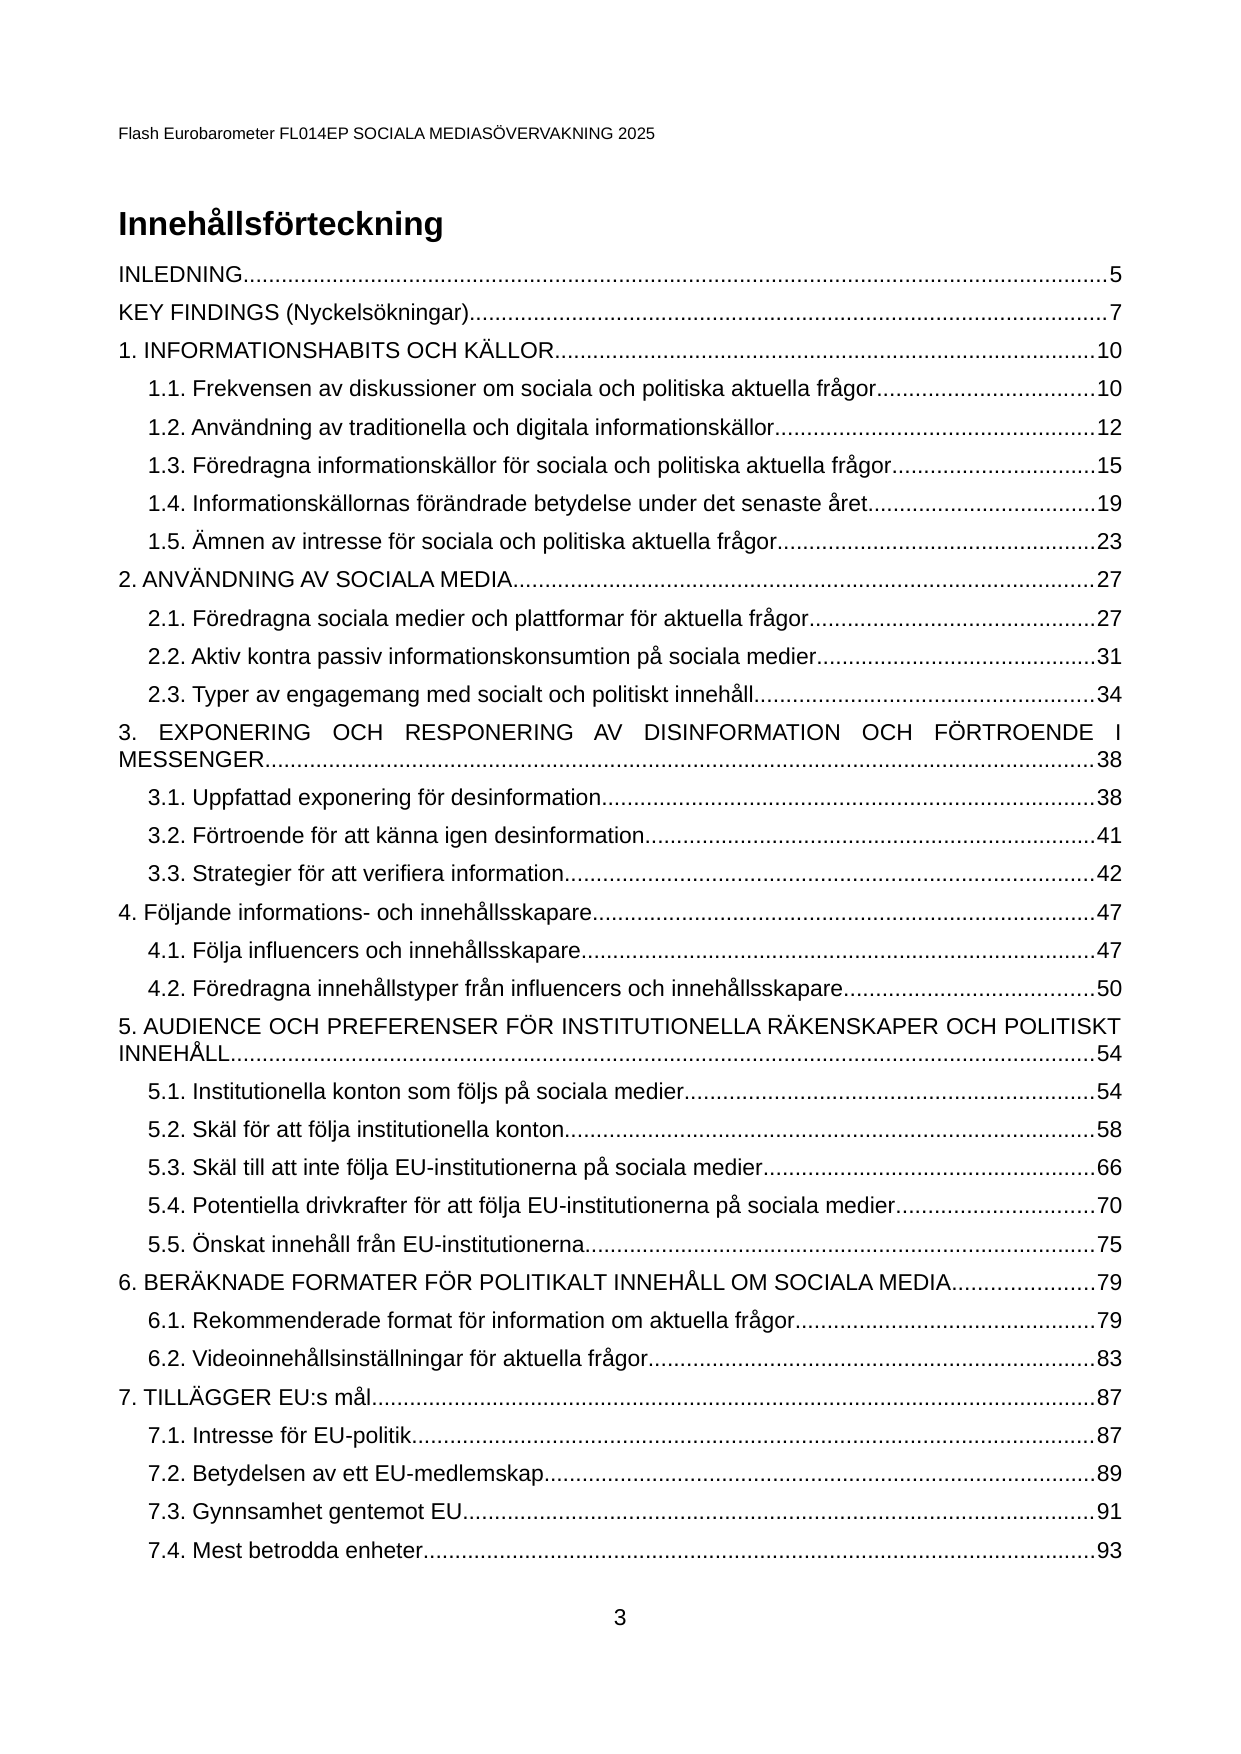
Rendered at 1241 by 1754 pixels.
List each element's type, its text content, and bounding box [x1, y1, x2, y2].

text 2.1. Föredragna sociala medier och plattformar för aktuella frågor 27 [148, 604, 1122, 631]
text KEY FINDINGS (Nyckelsökningar) 7 [118, 299, 1122, 325]
text 7.1. Intresse för EU-politik 87 [148, 1422, 1122, 1448]
text 5.4. Potentiella drivkrafter för att följa EU-institutionerna på sociala medier 70 [148, 1192, 1122, 1219]
text 3.2. Förtroende för att känna igen desinformation 41 [148, 822, 1122, 848]
text 1.5. Ämnen av intresse för sociala och politiska aktuella frågor 23 [148, 528, 1122, 554]
text 3.1. Uppfattad exponering för desinformation 38 [148, 784, 1122, 810]
text 2. ANVÄNDNING AV SOCIALA MEDIA 27 [118, 566, 1122, 593]
text 5.5. Önskat innehåll från EU-institutionerna 75 [148, 1231, 1122, 1257]
text 6.2. Videoinnehållsinställningar för aktuella frågor 83 [148, 1345, 1122, 1372]
text 1.2. Användning av traditionella och digitala informationskällor 12 [148, 413, 1122, 440]
subtitle Innehållsförteckning [118, 204, 1122, 242]
text 1.4. Informationskällornas förändrade betydelse under det senaste året 19 [148, 490, 1122, 516]
text 7.3. Gynnsamhet gentemot EU 91 [148, 1498, 1122, 1525]
text 2.3. Typer av engagemang med socialt och politiskt innehåll 34 [148, 681, 1122, 707]
text 7.4. Mest betrodda enheter 93 [148, 1537, 1122, 1563]
text 3. EXPONERING OCH RESPONERING AV DISINFORMATION OCH FÖRTROENDE I MESSENGER 38 [118, 719, 1122, 772]
text 4.1. Följa influencers och innehållsskapare 47 [148, 937, 1122, 963]
text 5.3. Skäl till att inte följa EU-institutionerna på sociala medier 66 [148, 1154, 1122, 1181]
text 5.1. Institutionella konton som följs på sociala medier 54 [148, 1078, 1122, 1104]
text 1. INFORMATIONSHABITS OCH KÄLLOR 10 [118, 337, 1122, 363]
text 2.2. Aktiv kontra passiv informationskonsumtion på sociala medier 31 [148, 643, 1122, 669]
text 7. TILLÄGGER EU:s mål 87 [118, 1384, 1122, 1410]
text 3.3. Strategier för att verifiera information 42 [148, 860, 1122, 887]
text 6.1. Rekommenderade format för information om aktuella frågor 79 [148, 1307, 1122, 1333]
text 1.1. Frekvensen av diskussioner om sociala och politiska aktuella frågor 10 [148, 375, 1122, 402]
text 5.2. Skäl för att följa institutionella konton 58 [148, 1116, 1122, 1142]
text 4.2. Föredragna innehållstyper från influencers och innehållsskapare 50 [148, 975, 1122, 1001]
text 1.3. Föredragna informationskällor för sociala och politiska aktuella frågor 15 [148, 452, 1122, 478]
text 6. BERÄKNADE FORMATER FÖR POLITIKALT INNEHÅLL OM SOCIALA MEDIA 79 [118, 1269, 1122, 1295]
text 7.2. Betydelsen av ett EU-medlemskap 89 [148, 1460, 1122, 1486]
text 5. AUDIENCE OCH PREFERENSER FÖR INSTITUTIONELLA RÄKENSKAPER OCH POLITISKT INNEHÅLL 54 [118, 1013, 1122, 1066]
text 4. Följande informations- och innehållsskapare 47 [118, 898, 1122, 925]
text INLEDNING 5 [118, 261, 1122, 287]
